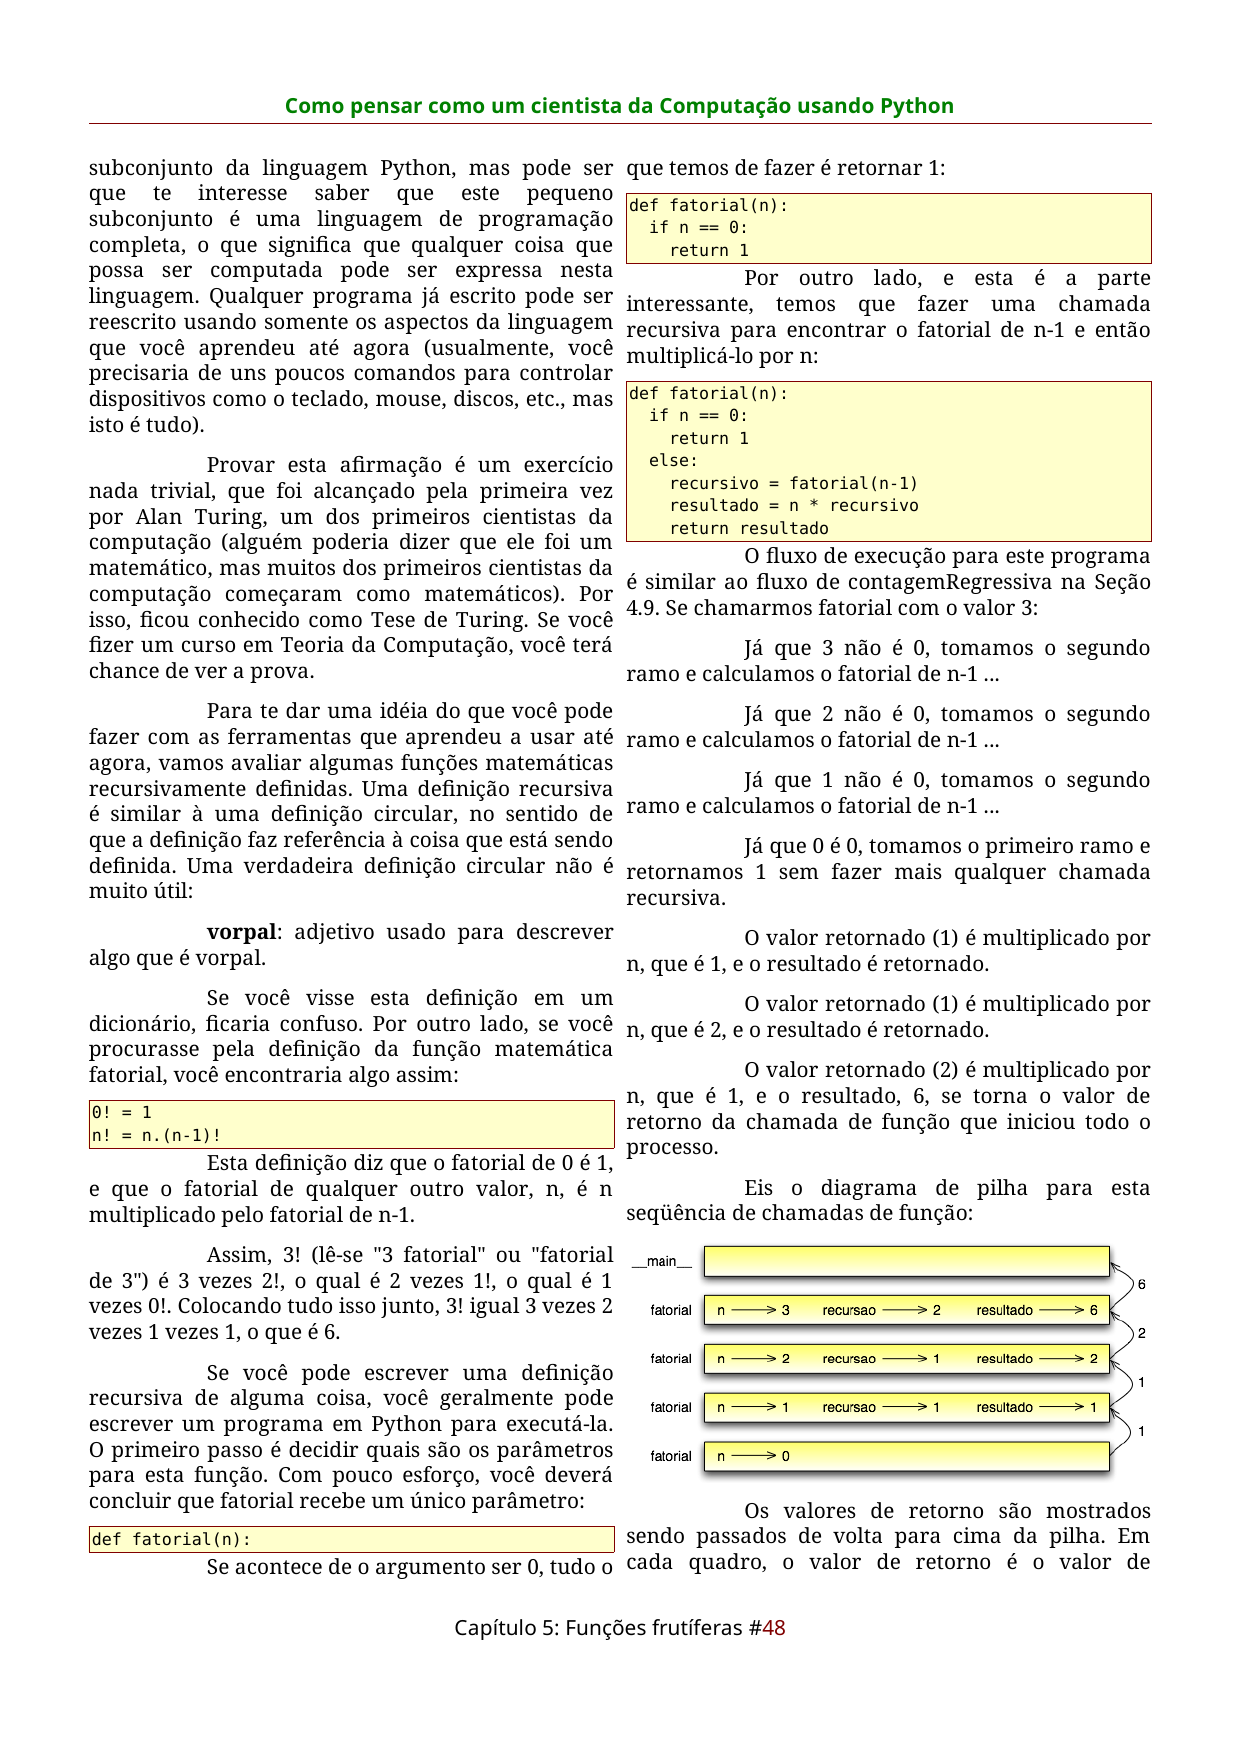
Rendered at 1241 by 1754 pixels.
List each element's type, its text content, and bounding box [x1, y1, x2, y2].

text Já que 0 é 0, tomamos o primeiro ramo e retornamos 1 sem fazer mais qualquer chamada recursiva. [626, 831, 1152, 911]
text return resultado [627, 516, 1151, 541]
text Esta definição diz que o fatorial de 0 é 1, e que o fatorial de qualquer outro valor, n, é n multiplicado pelo fatorial de n-1. [88, 1148, 614, 1228]
text O fluxo de execução para este programa é similar ao fluxo de contagemRegressiva na Seção 4.9. Se chamarmos fatorial com o valor 3: [626, 542, 1152, 621]
text Os valores de retorno são mostrados sendo passados de volta para cima da pilha. Em cada quadro, o valor de retorno é o valor de [626, 1496, 1152, 1576]
text Já que 1 não é 0, tomamos o segundo ramo e calculamos o fatorial de n-1 ... [626, 765, 1152, 819]
text vorpal: adjetivo usado para descrever algo que é vorpal. [88, 917, 614, 971]
text def fatorial(n): [627, 194, 1151, 215]
text recursivo = fatorial(n-1) [627, 471, 1151, 493]
text Se você visse esta definição em um dicionário, ficaria confuso. Por outro lado, se você procurasse pela definição da função matemática fatorial, você encontraria algo assim: [88, 983, 614, 1088]
text resultado = n * recursivo [627, 493, 1151, 516]
text subconjunto da linguagem Python, mas pode ser que te interesse saber que este pequeno subconjunto é uma linguagem de programação completa, o que significa que qualquer coisa que possa ser computada pode ser expressa nesta linguagem. Qualquer programa já escrito pode ser reescrito usando somente os aspectos da linguagem que você aprendeu até agora (usualmente, você precisaria de uns poucos comandos para controlar dispositivos como o teclado, mouse, discos, etc., mas isto é tudo). [88, 152, 614, 438]
text O valor retornado (1) é multiplicado por n, que é 1, e o resultado é retornado. [626, 923, 1152, 977]
text Se você pode escrever uma definição recursiva de alguma coisa, você geralmente pode escrever um programa em Python para executá-la. O primeiro passo é decidir quais são os parâmetros para esta função. Com pouco esforço, você deverá concluir que fatorial recebe um único parâmetro: [88, 1357, 614, 1515]
text Já que 2 não é 0, tomamos o segundo ramo e calculamos o fatorial de n-1 ... [626, 699, 1152, 753]
text else: [627, 448, 1151, 471]
text que temos de fazer é retornar 1: [626, 152, 1152, 181]
text Se acontece de o argumento ser 0, tudo o [88, 1552, 614, 1581]
text Por outro lado, e esta é a parte interessante, temos que fazer uma chamada recursiva para encontrar o fatorial de n-1 e então multiplicá-lo por n: [626, 264, 1152, 369]
text n! = n.(n-1)! [90, 1123, 614, 1148]
picture [626, 1239, 1152, 1484]
text if n == 0: [627, 215, 1151, 238]
text return 1 [627, 238, 1151, 263]
text return 1 [627, 426, 1151, 448]
text O valor retornado (2) é multiplicado por n, que é 1, e o resultado, 6, se torna o valor de retorno da chamada de função que iniciou todo o processo. [626, 1055, 1152, 1161]
text def fatorial(n): [627, 382, 1151, 403]
text Assim, 3! (lê-se "3 fatorial" ou "fatorial de 3") é 3 vezes 2!, o qual é 2 vezes 1!, o qual é 1 vezes 0!. Colocando tudo isso junto, 3! igual 3 vezes 2 vezes 1 vezes 1, o que é 6. [88, 1240, 614, 1346]
text def fatorial(n): [90, 1527, 614, 1552]
text Para te dar uma idéia do que você pode fazer com as ferramentas que aprendeu a usar até agora, vamos avaliar algumas funções matemáticas recursivamente definidas. Uma definição recursiva é similar à uma definição circular, no sentido de que a definição faz referência à coisa que está sendo definida. Uma verdadeira definição circular não é muito útil: [88, 696, 614, 905]
text 0! = 1 [90, 1101, 614, 1123]
text Provar esta afirmação é um exercício nada trivial, que foi alcançado pela primeira vez por Alan Turing, um dos primeiros cientistas da computação (alguém poderia dizer que ele foi um matemático, mas muitos dos primeiros cientistas da computação começaram como matemáticos). Por isso, ficou conhecido como Tese de Turing. Se você fizer um curso em Teoria da Computação, você terá chance de ver a prova. [88, 450, 614, 684]
text Eis o diagrama de pilha para esta seqüência de chamadas de função: [626, 1173, 1152, 1227]
text Já que 3 não é 0, tomamos o segundo ramo e calculamos o fatorial de n-1 ... [626, 633, 1152, 687]
text if n == 0: [627, 403, 1151, 426]
text O valor retornado (1) é multiplicado por n, que é 2, e o resultado é retornado. [626, 989, 1152, 1043]
